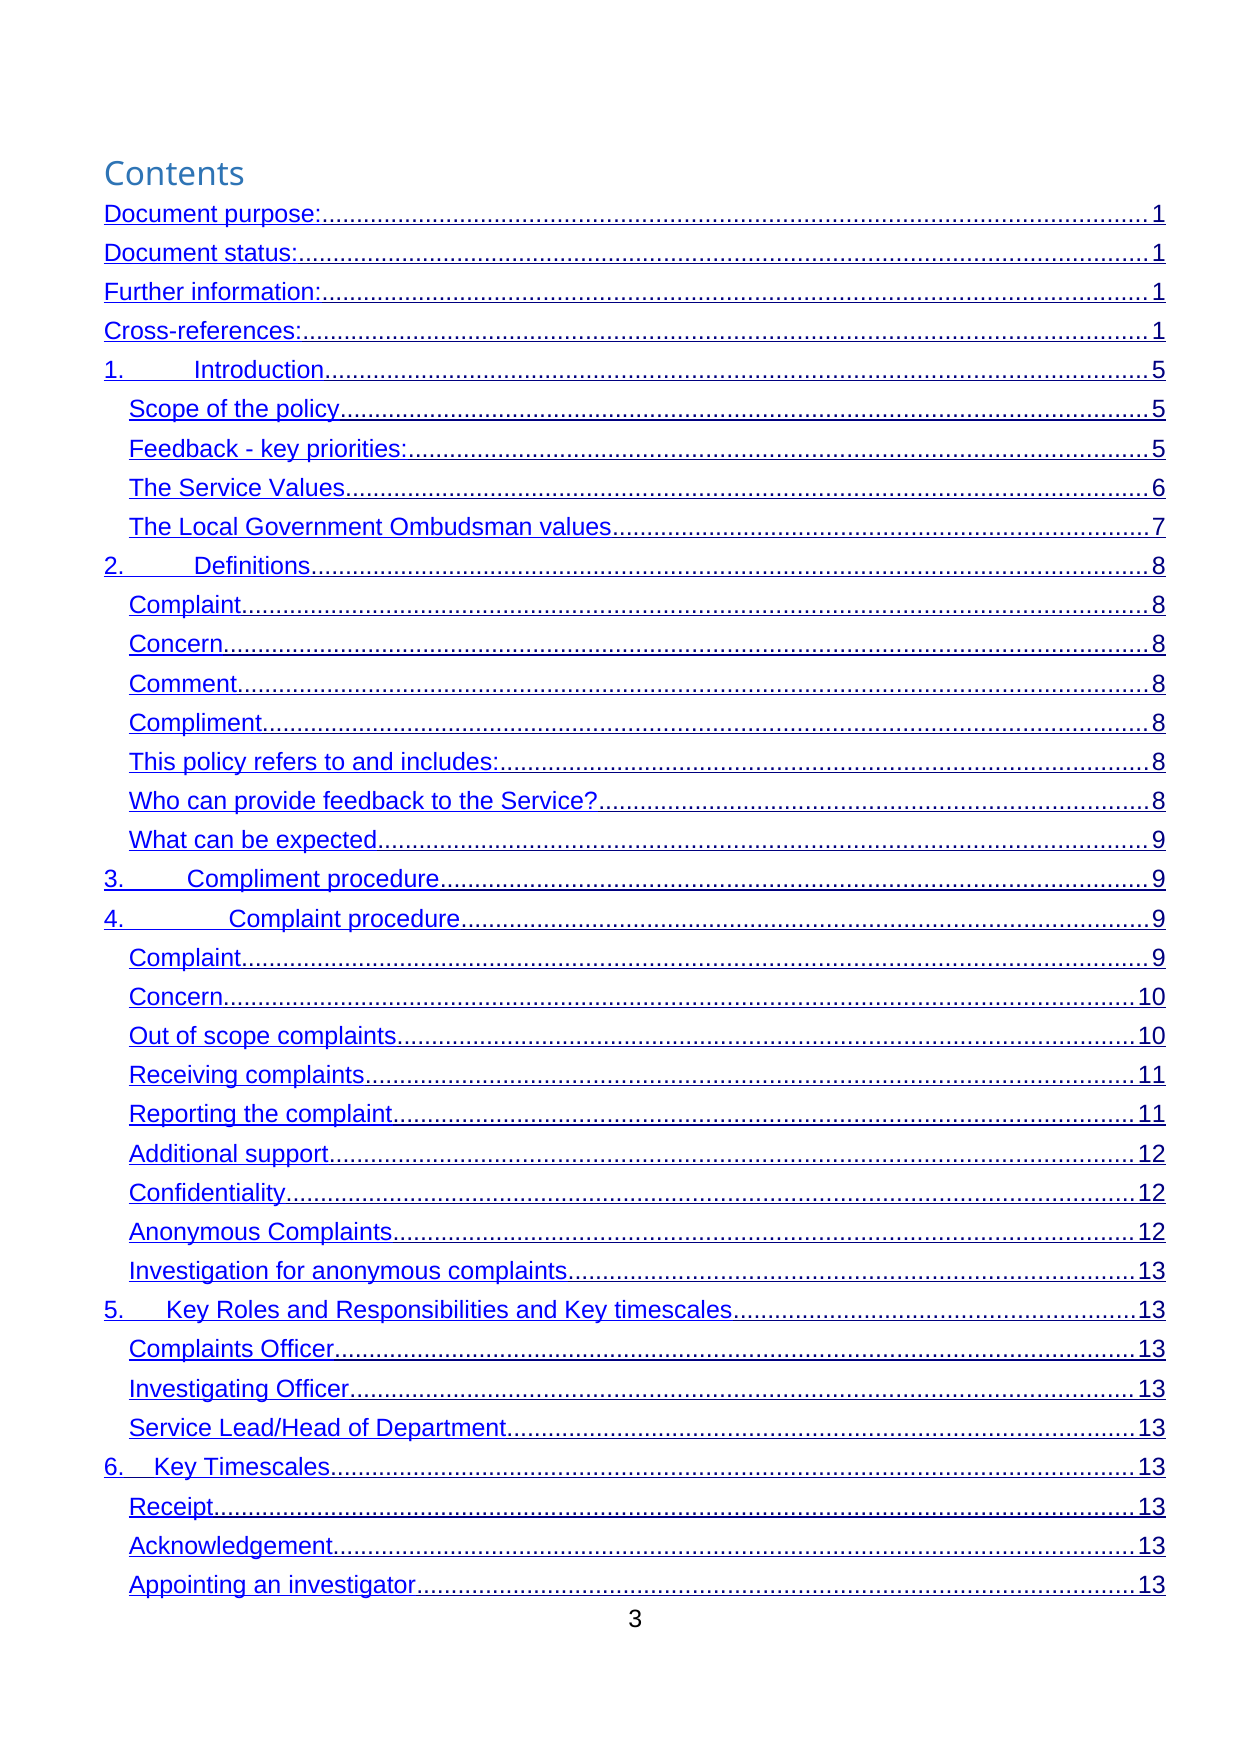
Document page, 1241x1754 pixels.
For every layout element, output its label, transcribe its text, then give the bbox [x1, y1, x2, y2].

text The Service Values 6 [128, 473, 1167, 501]
text Compliment 8 [128, 708, 1167, 736]
text 5. Key Roles and Responsibilities and Key timescales 13 [103, 1295, 1167, 1324]
text Comment 8 [128, 668, 1167, 697]
text Document purpose: 1 [103, 198, 1167, 227]
text Concern 10 [128, 982, 1167, 1011]
text 3. Compliment procedure 9 [103, 864, 1167, 893]
text Additional support 12 [128, 1138, 1167, 1167]
text Appointing an investigator 13 [128, 1570, 1167, 1598]
text Complaint 9 [128, 943, 1167, 971]
text Out of scope complaints 10 [128, 1021, 1167, 1050]
text Further information: 1 [103, 277, 1167, 306]
text Anonymous Complaints 12 [128, 1217, 1167, 1246]
text Receiving complaints 11 [128, 1060, 1167, 1089]
subtitle Contents [103, 150, 1167, 195]
text Complaints Officer 13 [128, 1334, 1167, 1363]
text Concern 8 [128, 629, 1167, 658]
text Investigation for anonymous complaints 13 [128, 1256, 1167, 1285]
text Reporting the complaint 11 [128, 1099, 1167, 1128]
text Acknowledgement 13 [128, 1531, 1167, 1559]
text Confidentiality 12 [128, 1178, 1167, 1206]
text Who can provide feedback to the Service? 8 [128, 786, 1167, 815]
text This policy refers to and includes: 8 [128, 747, 1167, 776]
text What can be expected 9 [128, 825, 1167, 854]
text Cross-references: 1 [103, 316, 1167, 345]
text Feedback - key priorities: 5 [128, 433, 1167, 462]
text 4. Complaint procedure 9 [103, 903, 1167, 932]
text Service Lead/Head of Department 13 [128, 1413, 1167, 1441]
text Document status: 1 [103, 238, 1167, 266]
text Investigating Officer 13 [128, 1373, 1167, 1402]
text 2. Definitions 8 [103, 551, 1167, 580]
text Complaint 8 [128, 590, 1167, 619]
text 1. Introduction 5 [103, 355, 1167, 384]
text The Local Government Ombudsman values 7 [128, 512, 1167, 541]
text Scope of the policy 5 [128, 394, 1167, 423]
text Receipt 13 [128, 1491, 1167, 1520]
text 6. Key Timescales 13 [103, 1452, 1167, 1481]
